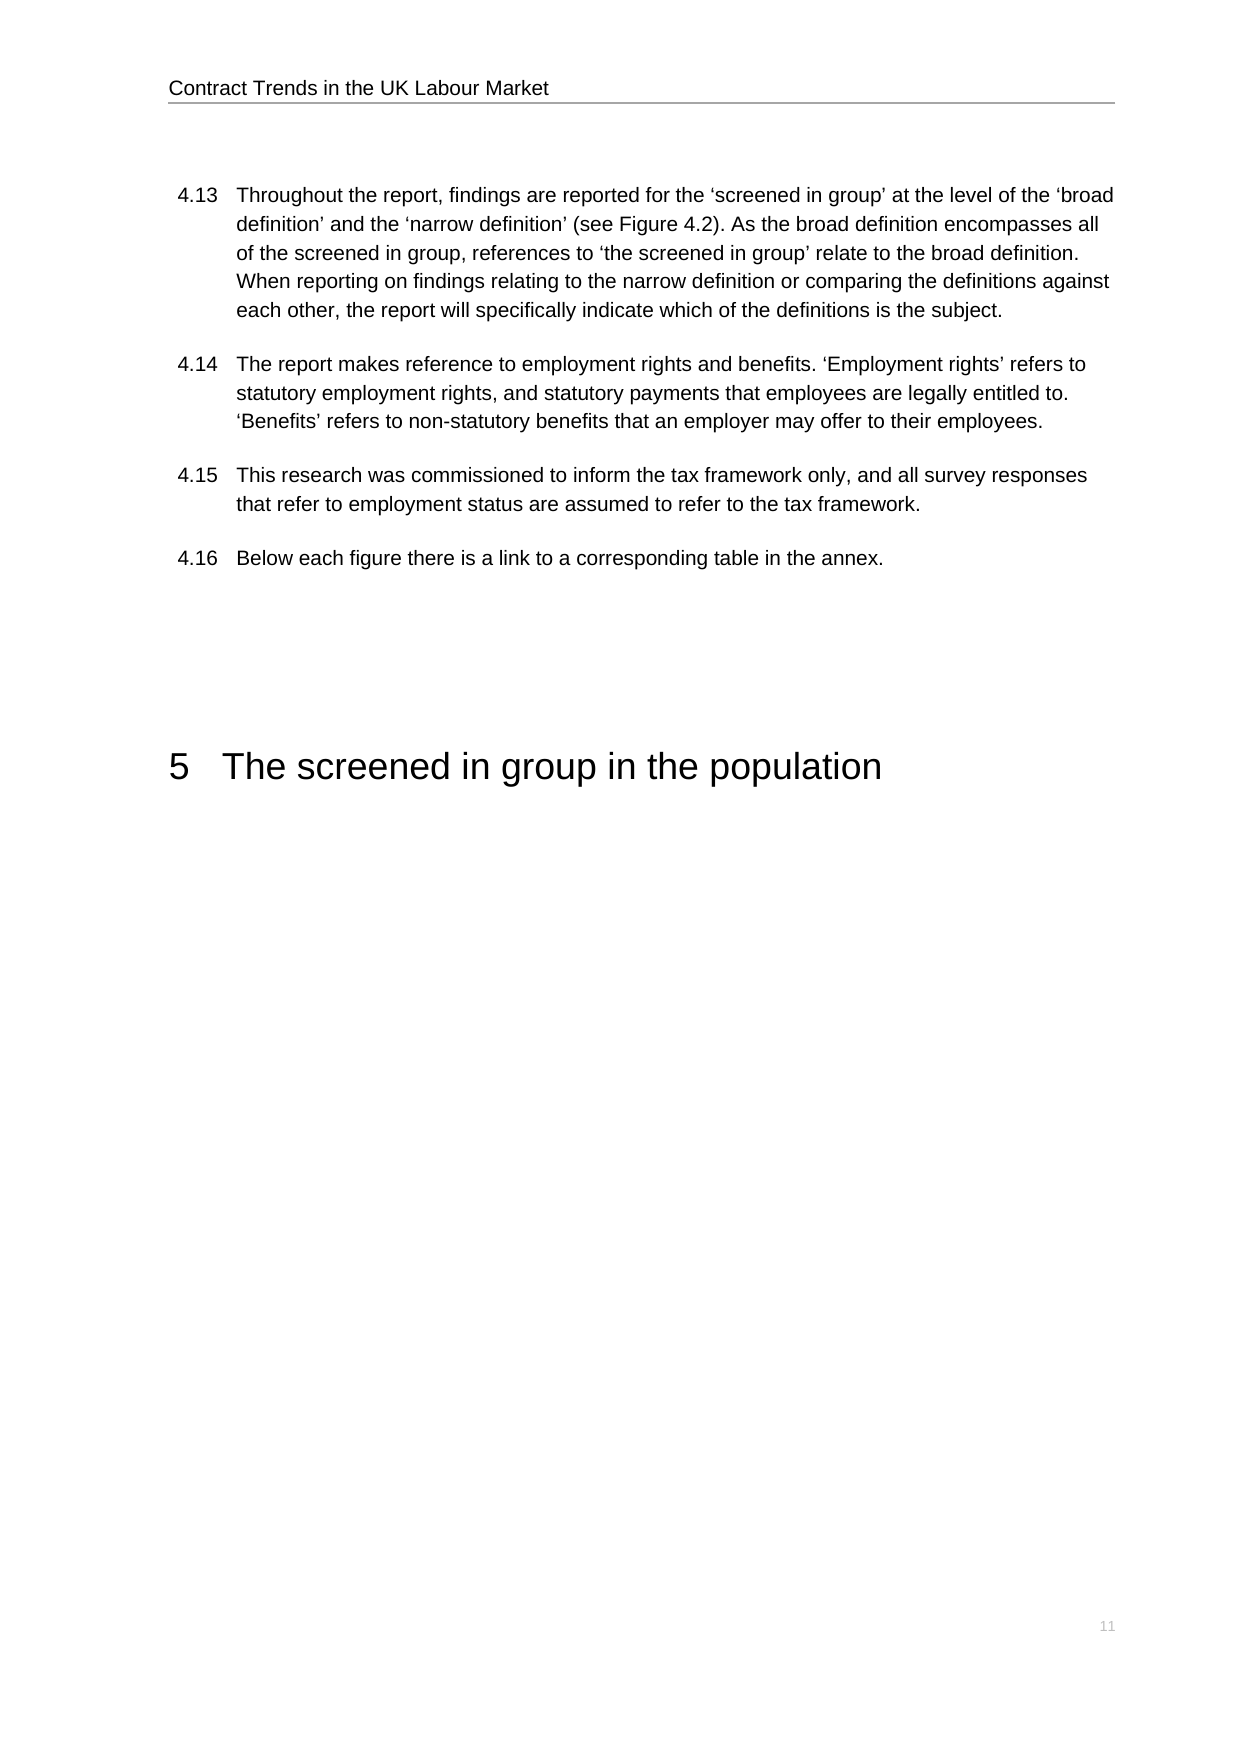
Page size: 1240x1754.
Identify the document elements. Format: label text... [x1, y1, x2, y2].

list Below each figure there is a link to a corresponding table in the annex. [177, 546, 1115, 569]
list This research was commissioned to inform the tax framework only, and all survey responses that refer to employment status are assumed to refer to the tax framework. [177, 463, 1115, 516]
subtitle The screened in group in the population [168, 744, 1115, 787]
list The report makes reference to employment rights and benefits. ‘Employment rights’ refers to statutory employment rights, and statutory payments that employees are legally entitled to. ‘Benefits’ refers to non-statutory benefits that an employer may offer to their employees. [177, 352, 1115, 433]
list Throughout the report, findings are reported for the ‘screened in group’ at the level of the ‘broad definition’ and the ‘narrow definition’ (see Figure 4.2). As the broad definition encompasses all of the screened in group, references to ‘the screened in group’ relate to the broad definition. When reporting on findings relating to the narrow definition or comparing the definitions against each other, the report will specifically indicate which of the definitions is the subject. [177, 183, 1115, 322]
